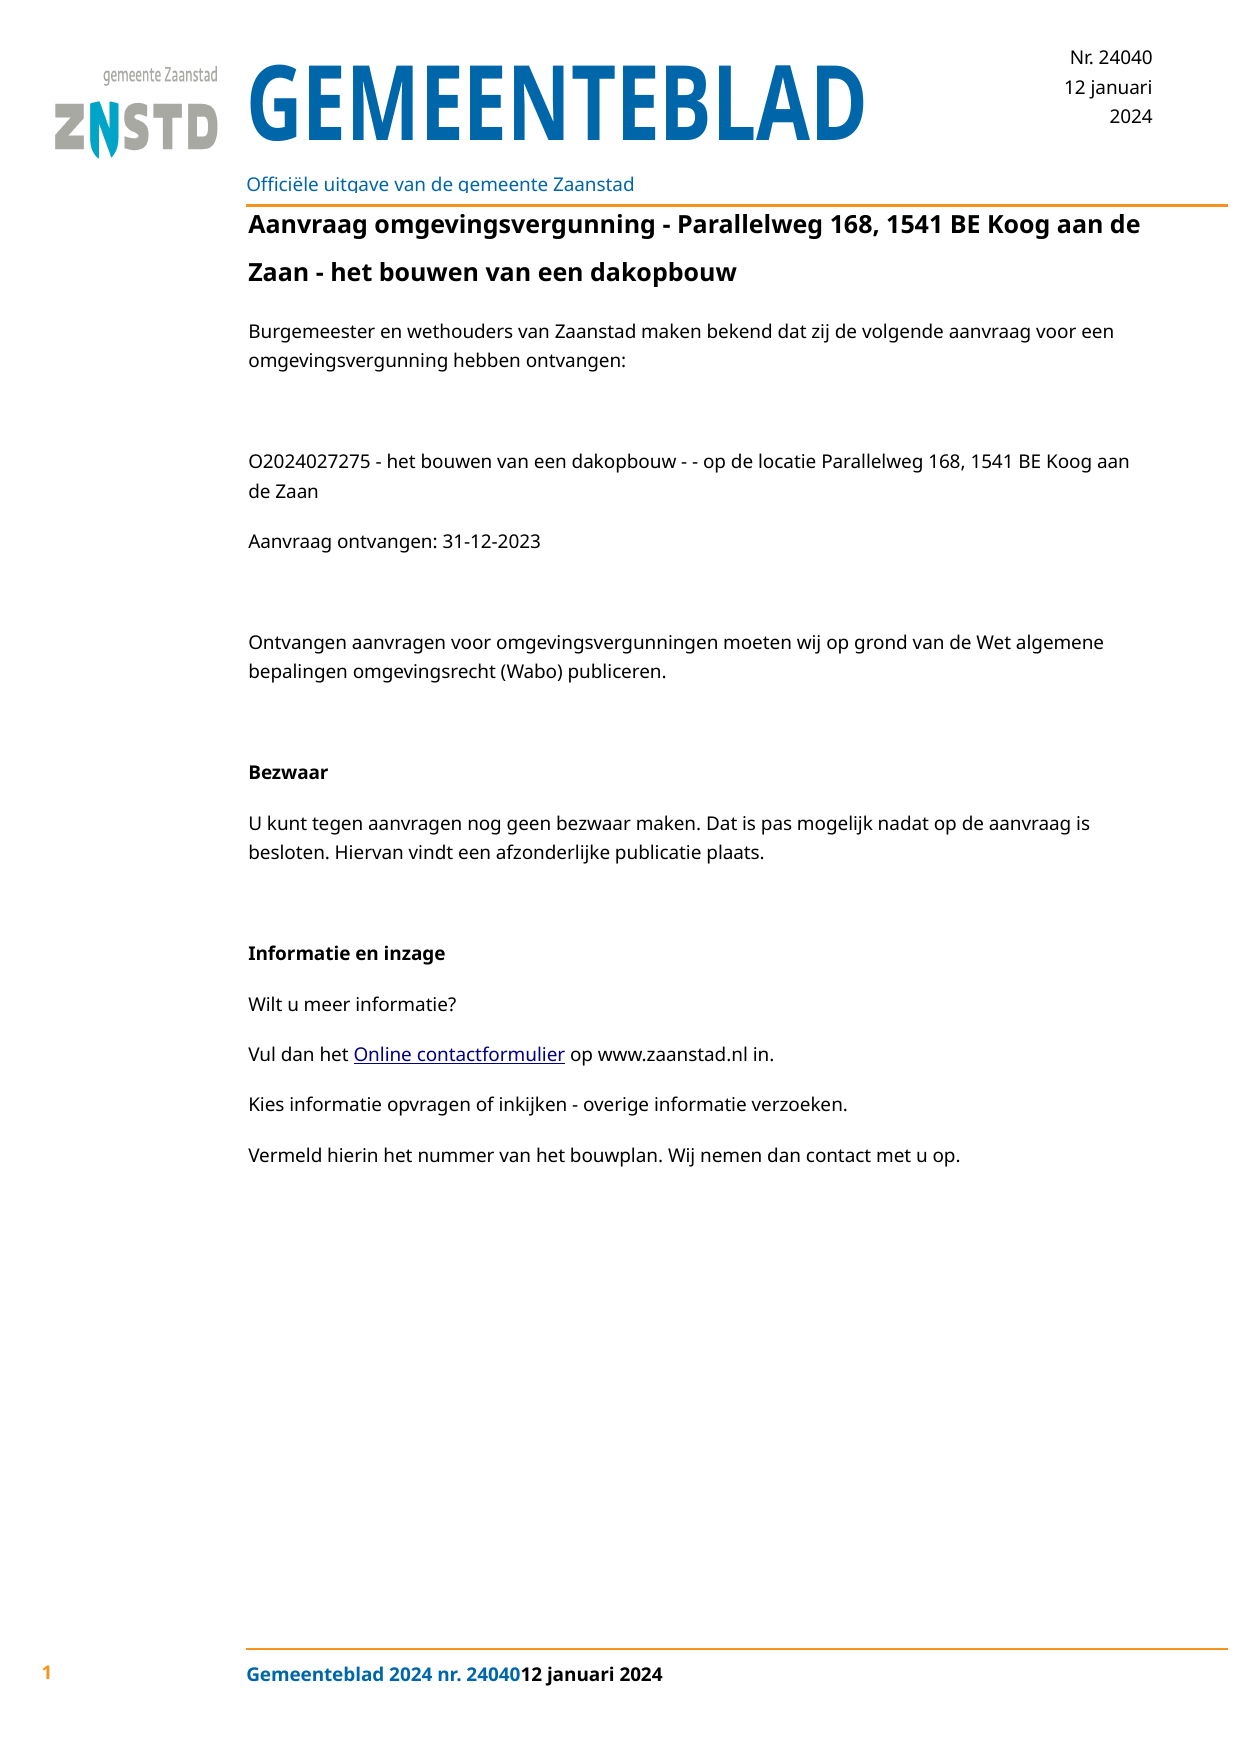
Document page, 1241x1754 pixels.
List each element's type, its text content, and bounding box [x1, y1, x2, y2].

picture [41, 47, 231, 172]
text Vermeld hierin het nummer van het bouwplan. Wij nemen dan contact met u op. [248, 1142, 1152, 1168]
text U kunt tegen aanvragen nog geen bezwaar maken. Dat is pas mogelijk nadat op de aanvraag is besloten. Hiervan vindt een afzonderlijke publicatie plaats. [248, 810, 1152, 865]
text Informatie en inzage [248, 940, 1152, 966]
text O2024027275 - het bouwen van een dakopbouw - - op de locatie Parallelweg 168, 1541 BE Koog aan de Zaan [248, 448, 1152, 504]
text Kies informatie opvragen of inkijken - overige informatie verzoeken. [248, 1092, 1152, 1117]
text Wilt u meer informatie? [248, 991, 1152, 1017]
text Burgemeester en wethouders van Zaanstad maken bekend dat zij de volgende aanvraag voor een omgevingsvergunning hebben ontvangen: [248, 318, 1152, 373]
text Bezwaar [248, 759, 1152, 785]
text Aanvraag omgevingsvergunning - Parallelweg 168, 1541 BE Koog aan de Zaan - het bouwen van een dakopbouw [248, 207, 1152, 288]
text Vul dan het Online contactformulier op www.zaanstad.nl in. [248, 1041, 1152, 1067]
text Aanvraag ontvangen: 31-12-2023 [248, 528, 1152, 554]
text Ontvangen aanvragen voor omgevingsvergunningen moeten wij op grond van de Wet algemene bepalingen omgevingsrecht (Wabo) publiceren. [248, 629, 1152, 684]
